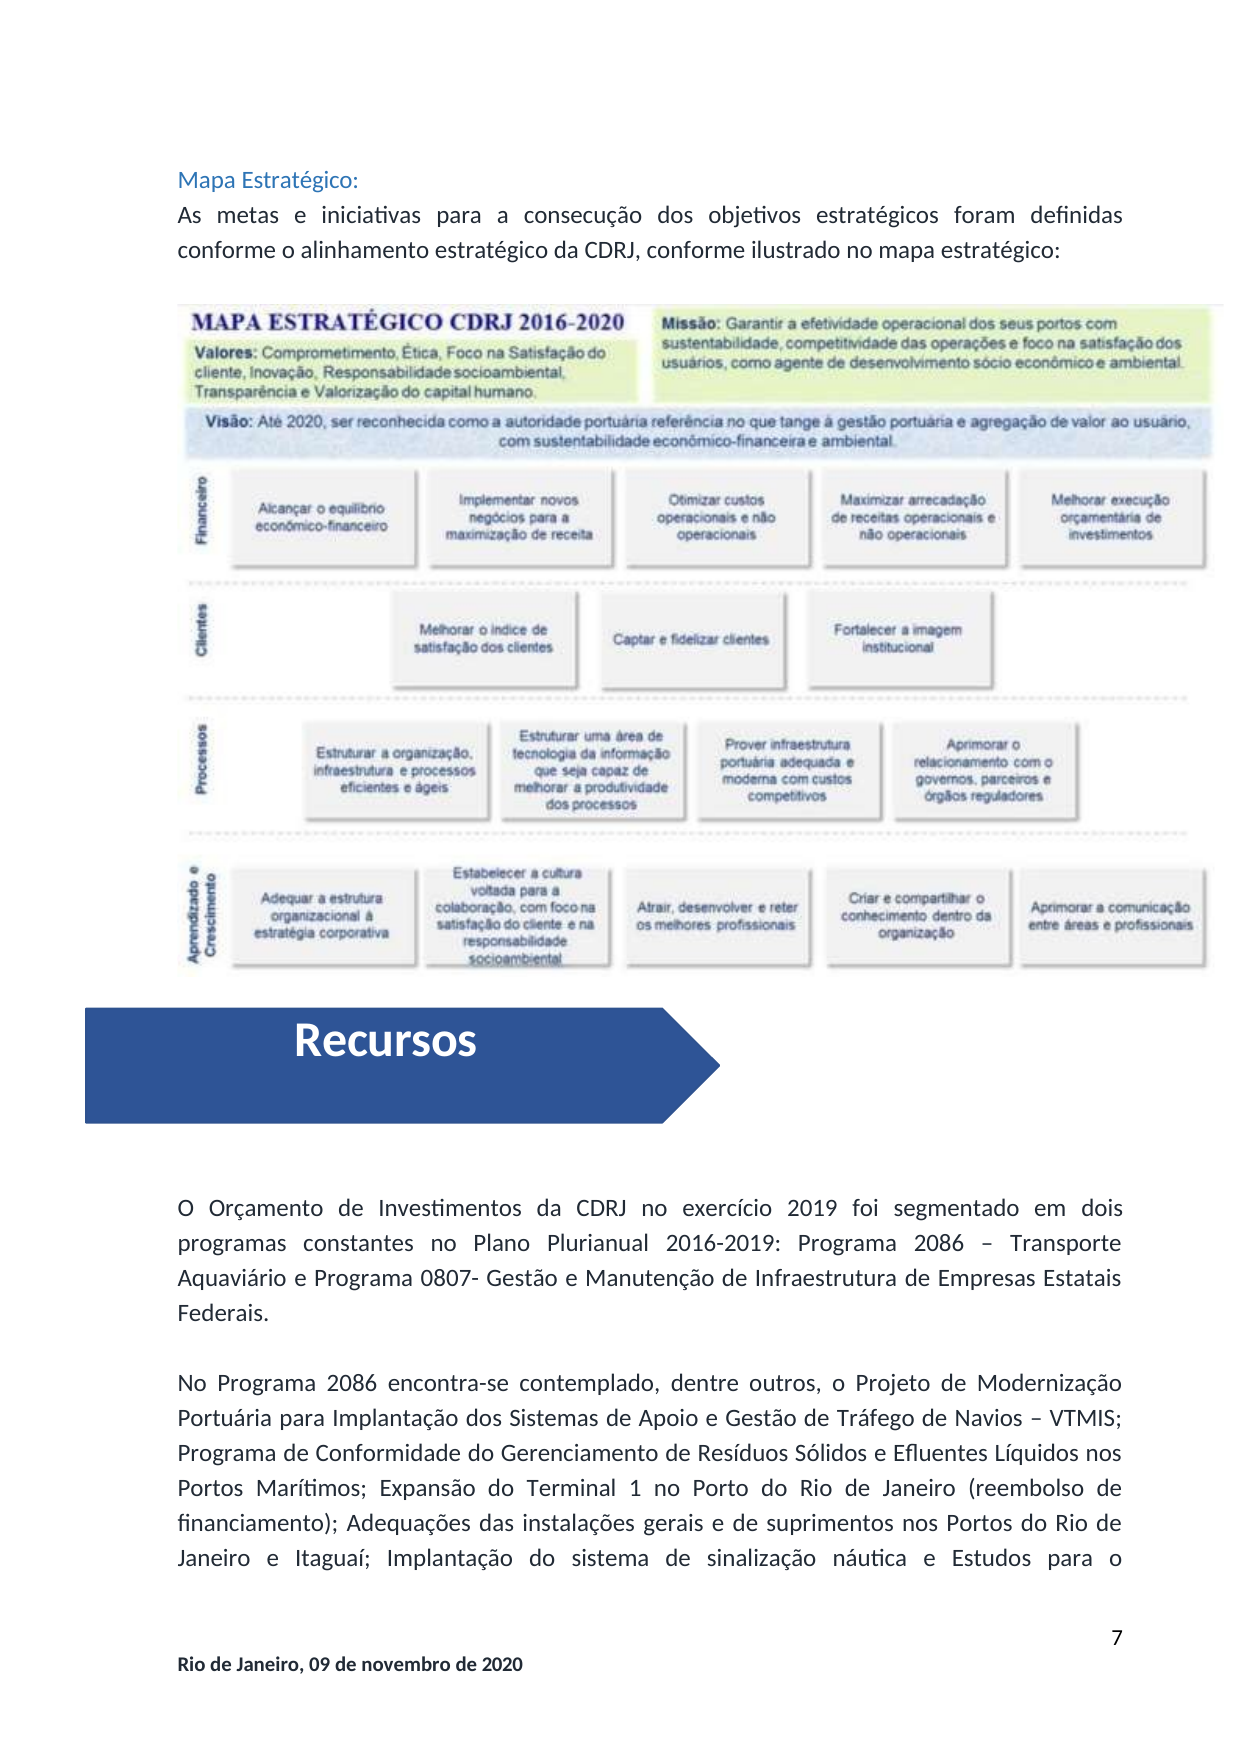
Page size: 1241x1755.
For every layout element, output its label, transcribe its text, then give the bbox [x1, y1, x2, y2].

text Mapa Estratégico: [177, 164, 1241, 195]
text O Orçamento de Investimentos da CDRJ no exercício 2019 foi segmentado em dois programas constantes no Plano Plurianual 2016-2019: Programa 2086 – Transporte Aquaviário e Programa 0807- Gestão e Manutenção de Infraestrutura de Empresas Estatais Federais. [177, 1192, 1123, 1328]
text As metas e iniciativas para a consecução dos objetivos estratégicos foram definidas conforme o alinhamento estratégico da CDRJ, conforme ilustrado no mapa estratégico: [177, 199, 1123, 265]
text No Programa 2086 encontra-se contemplado, dentre outros, o Projeto de Modernização Portuária para Implantação dos Sistemas de Apoio e Gestão de Tráfego de Navios – VTMIS; Programa de Conformidade do Gerenciamento de Resíduos Sólidos e Efluentes Líquidos nos Portos Marítimos; Expansão do Terminal 1 no Porto do Rio de Janeiro (reembolso de financiamento); Adequações das instalações gerais e de suprimentos nos Portos do Rio de Janeiro e Itaguaí; Implantação do sistema de sinalização náutica e Estudos para o [177, 1367, 1123, 1573]
